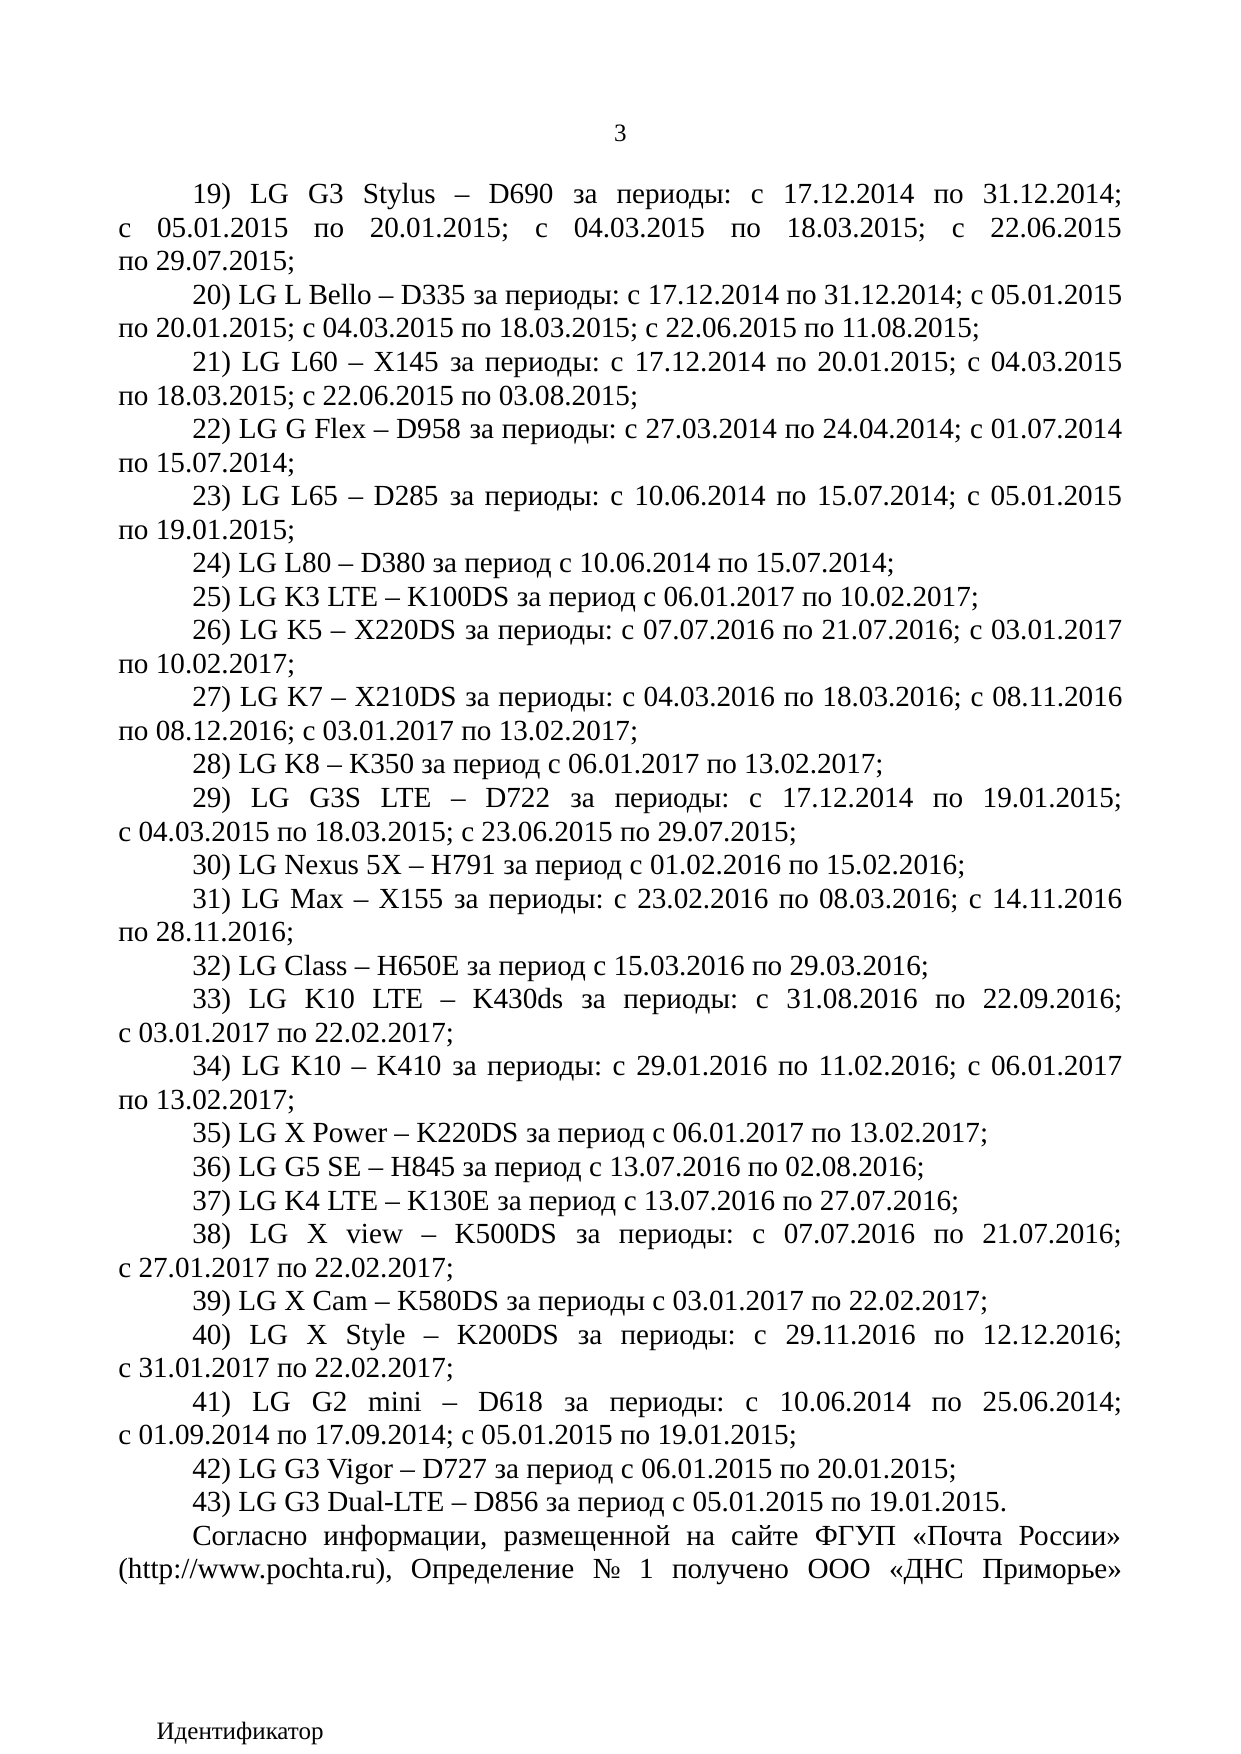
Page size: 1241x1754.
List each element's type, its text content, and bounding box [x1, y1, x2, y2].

text 29) LG G3S LTE – D722 за периоды: с 17.12.2014 по 19.01.2015; с 04.03.2015 по 18.03.2015; с 23.06.2015 по 29.07.2015; [118, 780, 1122, 847]
text 19) LG G3 Stylus – D690 за периоды: с 17.12.2014 по 31.12.2014; с 05.01.2015 по 20.01.2015; с 04.03.2015 по 18.03.2015; с 22.06.2015 по 29.07.2015; [118, 176, 1122, 277]
text 37) LG K4 LTE – K130E за период с 13.07.2016 по 27.07.2016; [118, 1183, 1122, 1216]
text 25) LG K3 LTE – K100DS за период с 06.01.2017 по 10.02.2017; [118, 579, 1122, 612]
text 23) LG L65 – D285 за периоды: с 10.06.2014 по 15.07.2014; с 05.01.2015 по 19.01.2015; [118, 478, 1122, 545]
text 21) LG L60 – X145 за периоды: с 17.12.2014 по 20.01.2015; с 04.03.2015 по 18.03.2015; с 22.06.2015 по 03.08.2015; [118, 344, 1122, 411]
text 33) LG K10 LTE – K430ds за периоды: с 31.08.2016 по 22.09.2016; с 03.01.2017 по 22.02.2017; [118, 981, 1122, 1048]
text 34) LG K10 – K410 за периоды: с 29.01.2016 по 11.02.2016; с 06.01.2017 по 13.02.2017; [118, 1048, 1122, 1116]
text 20) LG L Bello – D335 за периоды: с 17.12.2014 по 31.12.2014; с 05.01.2015 по 20.01.2015; с 04.03.2015 по 18.03.2015; с 22.06.2015 по 11.08.2015; [118, 277, 1122, 344]
text 27) LG K7 – X210DS за периоды: c 04.03.2016 по 18.03.2016; с 08.11.2016 по 08.12.2016; с 03.01.2017 по 13.02.2017; [118, 679, 1122, 747]
text 36) LG G5 SE – H845 за период с 13.07.2016 по 02.08.2016; [118, 1149, 1122, 1183]
text 41) LG G2 mini – D618 за периоды: с 10.06.2014 по 25.06.2014; с 01.09.2014 по 17.09.2014; с 05.01.2015 по 19.01.2015; [118, 1384, 1122, 1451]
text 42) LG G3 Vigor – D727 за период с 06.01.2015 по 20.01.2015; [118, 1451, 1122, 1484]
text 32) LG Class – H650E за период с 15.03.2016 по 29.03.2016; [118, 948, 1122, 981]
text 24) LG L80 – D380 за период с 10.06.2014 по 15.07.2014; [118, 545, 1122, 579]
text 31) LG Max – X155 за периоды: с 23.02.2016 по 08.03.2016; с 14.11.2016 по 28.11.2016; [118, 881, 1122, 948]
text 40) LG X Style – K200DS за периоды: с 29.11.2016 по 12.12.2016; с 31.01.2017 по 22.02.2017; [118, 1317, 1122, 1384]
text 35) LG X Power – K220DS за период с 06.01.2017 по 13.02.2017; [118, 1116, 1122, 1149]
text Согласно информации, размещенной на сайте ФГУП «Почта России» (http://www.pochta.ru), Определение № 1 получено ООО «ДНС Приморье» [118, 1518, 1122, 1585]
text 28) LG K8 – K350 за период с 06.01.2017 по 13.02.2017; [118, 747, 1122, 780]
text 38) LG X view – K500DS за периоды: с 07.07.2016 по 21.07.2016; с 27.01.2017 по 22.02.2017; [118, 1216, 1122, 1283]
text 30) LG Nexus 5X – H791 за период с 01.02.2016 по 15.02.2016; [118, 847, 1122, 881]
text 26) LG K5 – X220DS за периоды: с 07.07.2016 по 21.07.2016; с 03.01.2017 по 10.02.2017; [118, 612, 1122, 679]
text 43) LG G3 Dual-LTE – D856 за период с 05.01.2015 по 19.01.2015. [118, 1484, 1122, 1518]
text 22) LG G Flex – D958 за периоды: с 27.03.2014 по 24.04.2014; с 01.07.2014 по 15.07.2014; [118, 411, 1122, 478]
text 39) LG X Cam – K580DS за периоды с 03.01.2017 по 22.02.2017; [118, 1283, 1122, 1317]
